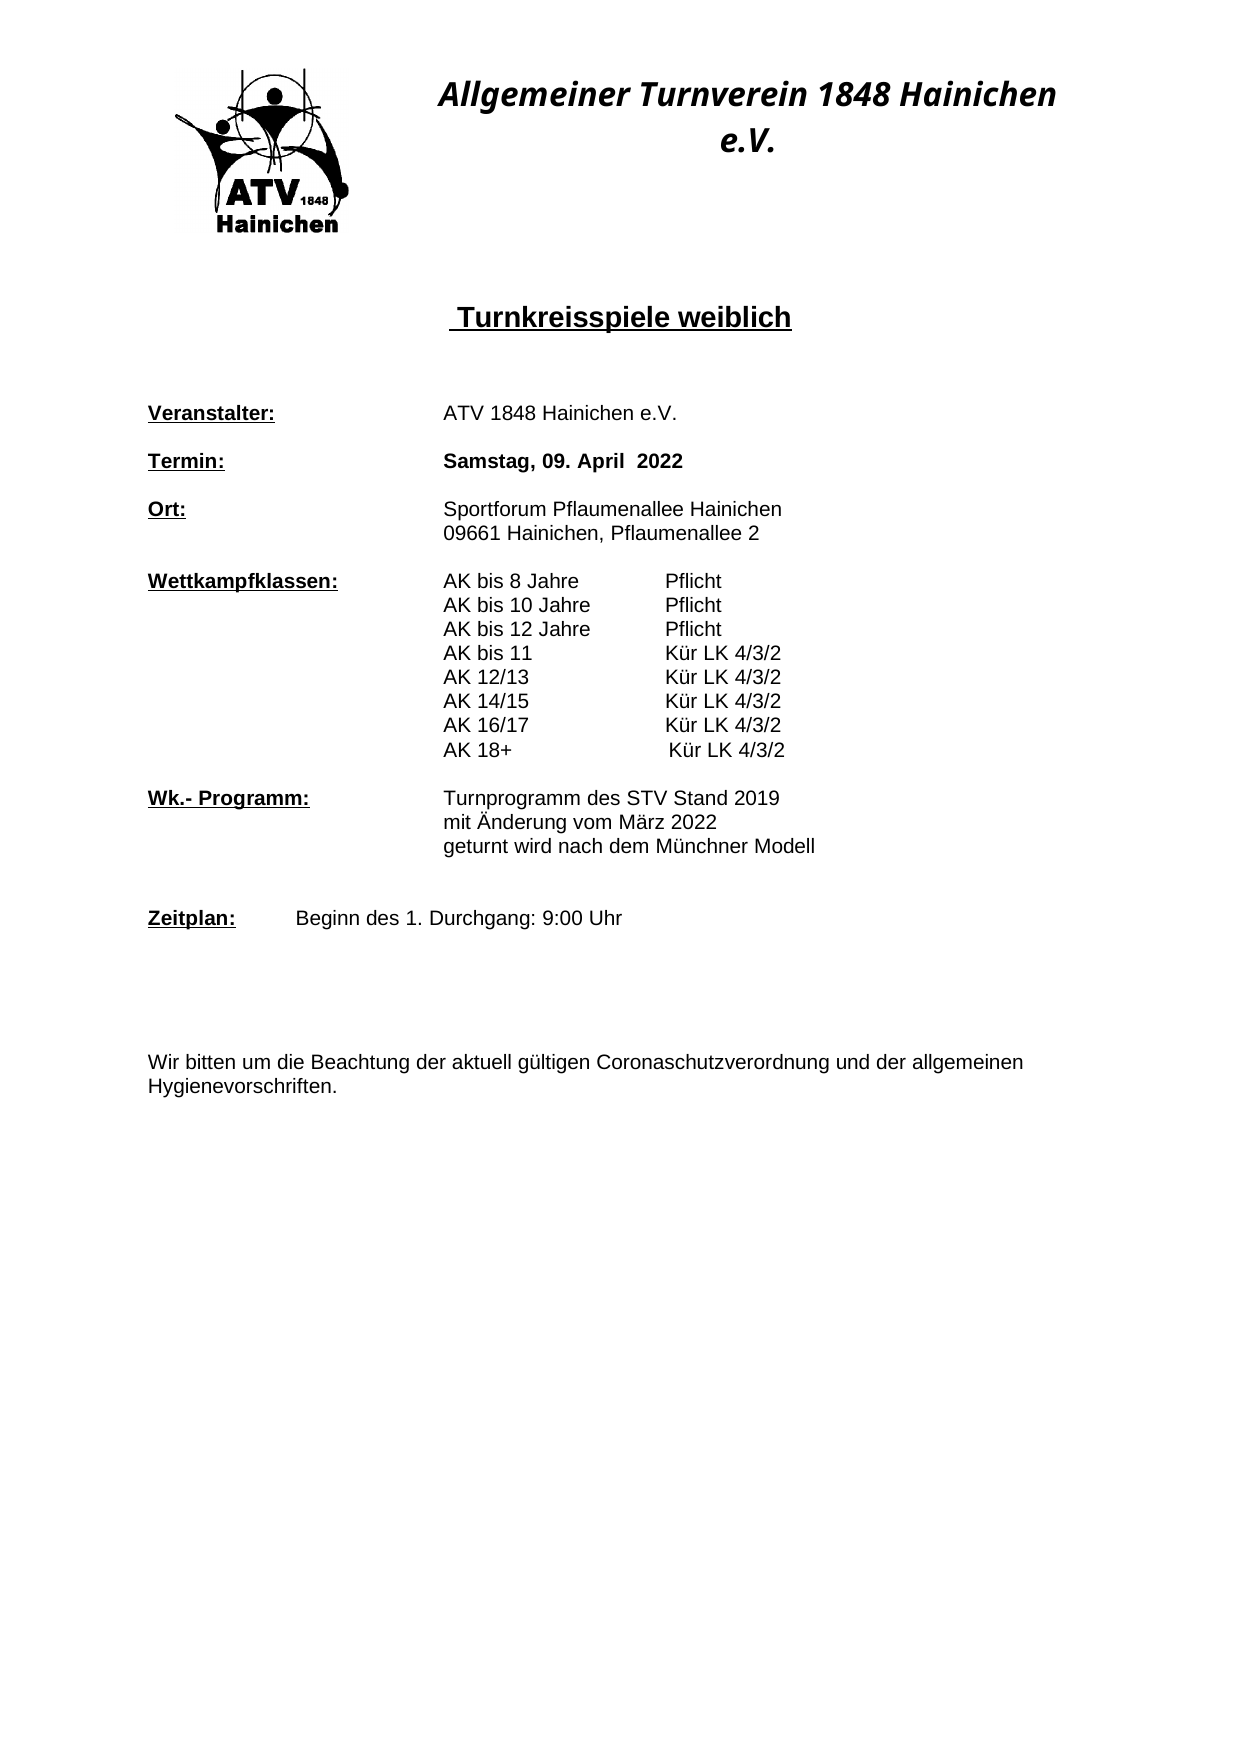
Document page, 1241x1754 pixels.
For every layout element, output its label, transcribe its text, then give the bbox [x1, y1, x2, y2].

text Veranstalter: ATV 1848 Hainichen e.V. [148, 401, 1092, 425]
text AK 12/13 Kür LK 4/3/2 [148, 665, 1092, 689]
text AK bis 12 Jahre Pflicht [148, 617, 1092, 641]
text Wettkampfklassen: AK bis 8 Jahre Pflicht [148, 569, 1092, 593]
text Wir bitten um die Beachtung der aktuell gültigen Coronaschutzverordnung und der allgemeinen Hygienevorschriften. [148, 1050, 1092, 1098]
text Termin: Samstag, 09. April 2022 [148, 449, 1092, 473]
text AK 16/17 Kür LK 4/3/2 [148, 713, 1092, 737]
text Turnkreisspiele weiblich [148, 300, 1092, 333]
text AK 14/15 Kür LK 4/3/2 [148, 689, 1092, 713]
text AK bis 11 Kür LK 4/3/2 [148, 641, 1092, 665]
text AK 18+ Kür LK 4/3/2 [148, 737, 1092, 762]
text 09661 Hainichen, Pflaumenallee 2 [148, 521, 1092, 545]
picture [174, 68, 349, 233]
text mit Änderung vom März 2022 [148, 810, 1092, 834]
text AK bis 10 Jahre Pflicht [148, 593, 1092, 617]
text Ort: Sportforum Pflaumenallee Hainichen [148, 497, 1092, 521]
text Zeitplan: Beginn des 1. Durchgang: 9:00 Uhr [148, 906, 1092, 930]
text Wk.- Programm: Turnprogramm des STV Stand 2019 [148, 786, 1092, 810]
text geturnt wird nach dem Münchner Modell [148, 834, 1092, 858]
